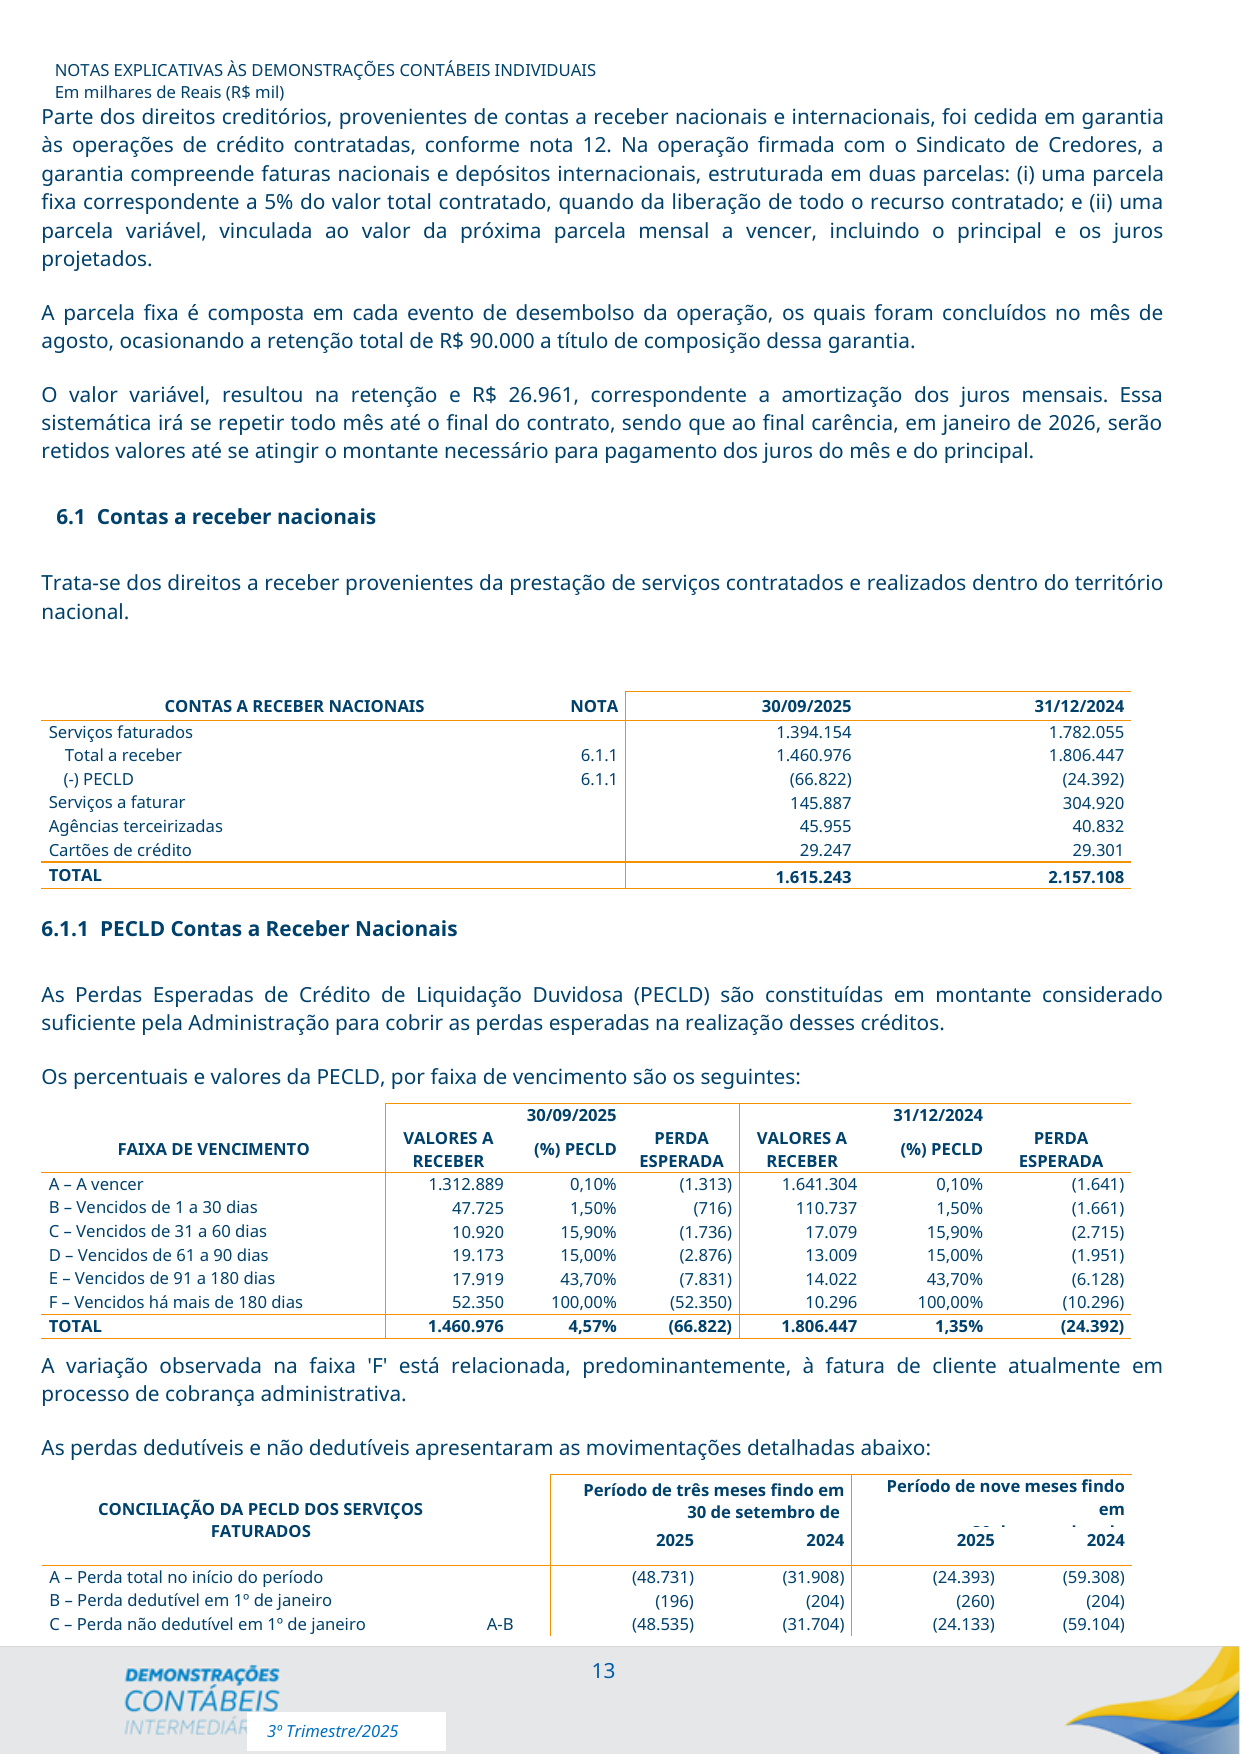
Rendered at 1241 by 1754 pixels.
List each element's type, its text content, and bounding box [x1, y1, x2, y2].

table_cell (24.133) [852, 1612, 1002, 1636]
table_cell 13.009 [740, 1243, 864, 1267]
table_cell 304.920 [859, 790, 1131, 814]
text Trata-se dos direitos a receber provenientes da prestação de serviços contratados e realizados dentro do território nacional. [41, 568, 1165, 625]
table_header CONCILIAÇÃO DA PECLD DOS SERVIÇOS FATURADOS [42, 1474, 479, 1565]
table_cell 100,00% [865, 1290, 990, 1314]
table_cell Serviços faturados [41, 721, 547, 743]
table_header 30/09/2025 [626, 692, 859, 719]
table_cell [548, 863, 625, 888]
table_cell 1.806.447 [740, 1315, 864, 1338]
table_cell 1.782.055 [859, 721, 1131, 743]
table_cell [479, 1527, 550, 1565]
table_cell (66.822) [626, 767, 859, 790]
table_cell (24.392) [990, 1315, 1131, 1338]
table_cell 4,57% [511, 1315, 624, 1338]
table_cell (1.736) [624, 1219, 739, 1243]
table_cell TOTAL [41, 863, 547, 888]
table_cell 10.296 [740, 1290, 864, 1314]
table_cell VALORES A RECEBER [386, 1126, 511, 1172]
text As Perdas Esperadas de Crédito de Liquidação Duvidosa (PECLD) são constituídas em montante considerado suficiente pela Administração para cobrir as perdas esperadas na realização desses créditos. [41, 980, 1165, 1037]
table_cell 15,00% [511, 1243, 624, 1267]
table_cell (260) [852, 1589, 1002, 1612]
table_cell A – Perda total no início do período [42, 1566, 479, 1588]
table_cell (24.393) [852, 1566, 1002, 1588]
table_cell (716) [624, 1196, 739, 1219]
text A parcela fixa é composta em cada evento de desembolso da operação, os quais foram concluídos no mês de agosto, ocasionando a retenção total de R$ 90.000 a título de composição dessa garantia. [41, 298, 1165, 355]
table_cell (59.104) [1002, 1612, 1132, 1636]
table_cell 2024 [701, 1527, 851, 1565]
table_cell 2.157.108 [859, 863, 1131, 888]
table_cell B – Perda dedutível em 1º de janeiro [42, 1589, 479, 1612]
table_cell 40.832 [859, 814, 1131, 838]
table_cell (2.715) [990, 1219, 1131, 1243]
table_header 31/12/2024 [865, 1104, 990, 1126]
table_cell 6.1.1 [548, 743, 625, 767]
table_cell [479, 1566, 550, 1588]
table_cell (52.350) [624, 1290, 739, 1314]
table_cell 43,70% [865, 1267, 990, 1290]
table_cell 1,50% [511, 1196, 624, 1219]
table_cell 2025 [852, 1527, 1002, 1565]
table_header 30/09/2025 [511, 1104, 624, 1126]
table_cell TOTAL [41, 1315, 385, 1338]
table_cell (66.822) [624, 1315, 739, 1338]
table_cell 10.920 [386, 1219, 511, 1243]
table_cell B – Vencidos de 1 a 30 dias [41, 1196, 385, 1219]
table_cell 6.1.1 [548, 767, 625, 790]
table_cell 43,70% [511, 1267, 624, 1290]
table_cell 1,50% [865, 1196, 990, 1219]
table_cell 1,35% [865, 1315, 990, 1338]
table_cell Total a receber [41, 743, 547, 767]
picture [0, 1646, 1241, 1754]
table_cell Cartões de crédito [41, 838, 547, 861]
table_header [740, 1104, 864, 1126]
text A variação observada na faixa 'F' está relacionada, predominantemente, à fatura de cliente atualmente em processo de cobrança administrativa. [41, 1351, 1165, 1408]
table_cell 17.919 [386, 1267, 511, 1290]
table_cell (6.128) [990, 1267, 1131, 1290]
table_cell (7.831) [624, 1267, 739, 1290]
table_header CONTAS A RECEBER NACIONAIS [41, 691, 547, 719]
table_cell 1.460.976 [626, 743, 859, 767]
table_cell (1.641) [990, 1173, 1131, 1196]
table_cell 17.079 [740, 1219, 864, 1243]
table_cell 15,90% [865, 1219, 990, 1243]
table_header [386, 1104, 511, 1126]
table_cell 45.955 [626, 814, 859, 838]
list 6.1 Contas a receber nacionais [56, 502, 1165, 531]
table_cell 47.725 [386, 1196, 511, 1219]
table_cell A-B [479, 1612, 550, 1636]
table_cell (31.908) [701, 1566, 851, 1588]
table_cell 1.394.154 [626, 721, 859, 743]
table_cell [548, 838, 625, 861]
table_cell (48.731) [551, 1566, 701, 1588]
table_cell (2.876) [624, 1243, 739, 1267]
table_cell A – A vencer [41, 1173, 385, 1196]
table_cell (196) [551, 1589, 701, 1612]
table_cell PERDA ESPERADA [990, 1126, 1131, 1172]
table_cell 19.173 [386, 1243, 511, 1267]
table_cell (31.704) [701, 1612, 851, 1636]
table_cell (%) PECLD [511, 1126, 624, 1172]
list 6.1.1 PECLD Contas a Receber Nacionais [41, 914, 1165, 942]
table_cell (59.308) [1002, 1566, 1132, 1588]
table_header Período de nove meses findo em 30 de setembro de [852, 1475, 1132, 1527]
table_cell 29.301 [859, 838, 1131, 861]
table_cell D – Vencidos de 61 a 90 dias [41, 1243, 385, 1267]
table_cell [479, 1589, 550, 1612]
table_cell 110.737 [740, 1196, 864, 1219]
table_header [479, 1474, 550, 1527]
table_cell (10.296) [990, 1290, 1131, 1314]
table_cell (48.535) [551, 1612, 701, 1636]
table_header Período de três meses findo em 30 de setembro de [551, 1475, 851, 1527]
table_cell 2024 [1002, 1527, 1132, 1565]
table_cell 1.312.889 [386, 1173, 511, 1196]
text Os percentuais e valores da PECLD, por faixa de vencimento são os seguintes: [41, 1062, 1165, 1090]
table_cell [548, 790, 625, 814]
table_cell (204) [701, 1589, 851, 1612]
table_cell (1.951) [990, 1243, 1131, 1267]
table_cell FAIXA DE VENCIMENTO [41, 1126, 385, 1172]
table_cell [548, 721, 625, 743]
table_cell 145.887 [626, 790, 859, 814]
table_cell E – Vencidos de 91 a 180 dias [41, 1267, 385, 1290]
table_cell F – Vencidos há mais de 180 dias [41, 1290, 385, 1314]
table_cell (24.392) [859, 767, 1131, 790]
table_cell 14.022 [740, 1267, 864, 1290]
table_cell Agências terceirizadas [41, 814, 547, 838]
table_header [41, 1103, 385, 1126]
table_cell 100,00% [511, 1290, 624, 1314]
table_cell VALORES A RECEBER [740, 1126, 864, 1172]
table_cell 15,90% [511, 1219, 624, 1243]
table_cell 29.247 [626, 838, 859, 861]
table_cell (%) PECLD [865, 1126, 990, 1172]
table_cell (-) PECLD [41, 767, 547, 790]
table_header [990, 1104, 1131, 1126]
table_cell 0,10% [511, 1173, 624, 1196]
table_header 31/12/2024 [859, 692, 1131, 719]
table_cell (1.661) [990, 1196, 1131, 1219]
text As perdas dedutíveis e não dedutíveis apresentaram as movimentações detalhadas abaixo: [41, 1433, 1165, 1461]
table_header [624, 1104, 739, 1126]
table_cell 52.350 [386, 1290, 511, 1314]
text Parte dos direitos creditórios, provenientes de contas a receber nacionais e internacionais, foi cedida em garantia às operações de crédito contratadas, conforme nota 12. Na operação firmada com o Sindicato de Credores, a garantia compreende faturas nacionais e depósitos internacionais, estruturada em duas parcelas: (i) uma parcela fixa correspondente a 5% do valor total contratado, quando da liberação de todo o recurso contratado; e (ii) uma parcela variável, vinculada ao valor da próxima parcela mensal a vencer, incluindo o principal e os juros projetados. [41, 102, 1165, 273]
table_cell 1.806.447 [859, 743, 1131, 767]
table_cell Serviços a faturar [41, 790, 547, 814]
table_cell 0,10% [865, 1173, 990, 1196]
table_cell 15,00% [865, 1243, 990, 1267]
table_cell 1.615.243 [626, 863, 859, 888]
table_cell [548, 814, 625, 838]
table_cell (1.313) [624, 1173, 739, 1196]
text O valor variável, resultou na retenção e R$ 26.961, correspondente a amortização dos juros mensais. Essa sistemática irá se repetir todo mês até o final do contrato, sendo que ao final carência, em janeiro de 2026, serão retidos valores até se atingir o montante necessário para pagamento dos juros do mês e do principal. [41, 380, 1165, 465]
table_cell 1.460.976 [386, 1315, 511, 1338]
table_header NOTA [548, 691, 625, 719]
table_cell C – Vencidos de 31 a 60 dias [41, 1219, 385, 1243]
table_cell 1.641.304 [740, 1173, 864, 1196]
table_cell 2025 [551, 1527, 701, 1565]
table_cell C – Perda não dedutível em 1º de janeiro [42, 1612, 479, 1636]
table_cell PERDA ESPERADA [624, 1126, 739, 1172]
table_cell (204) [1002, 1589, 1132, 1612]
